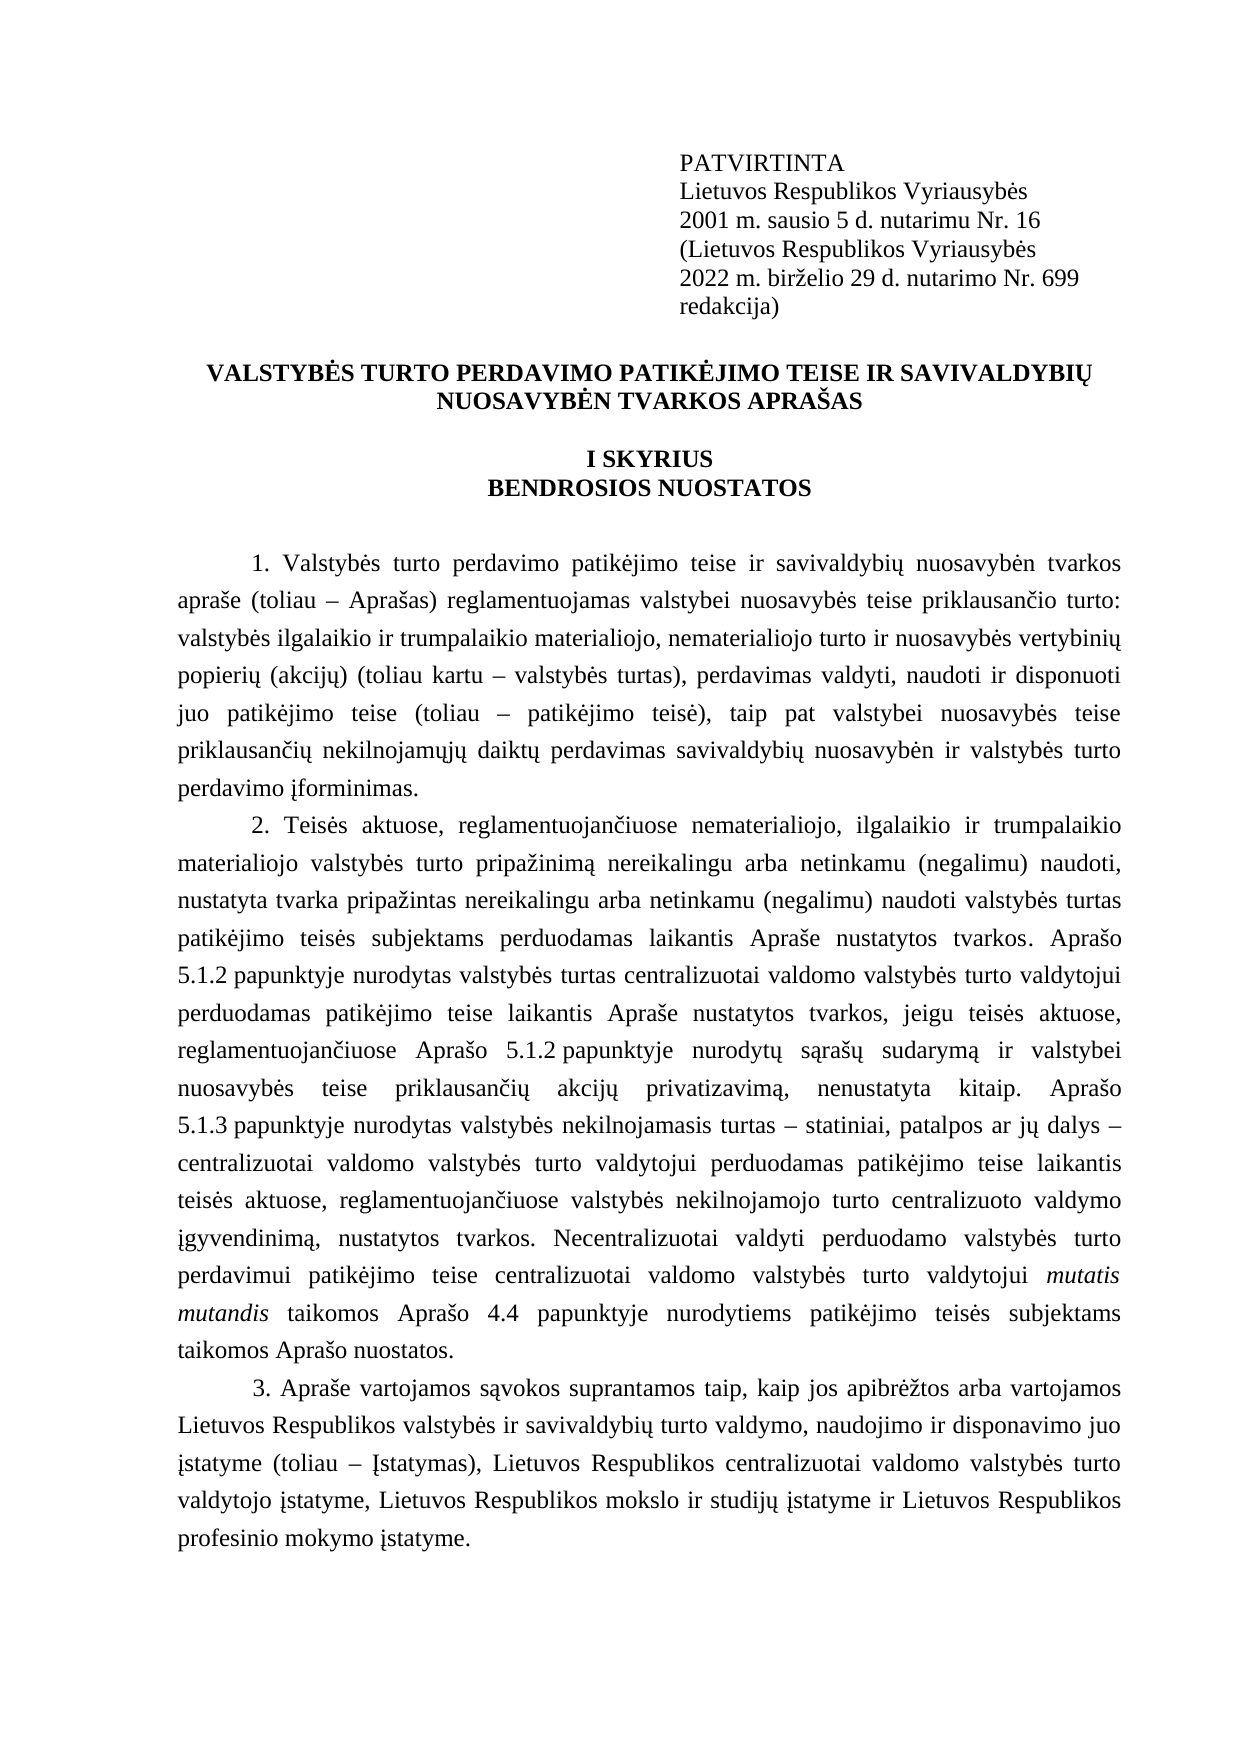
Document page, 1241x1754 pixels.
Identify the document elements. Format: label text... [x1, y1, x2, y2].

text VALSTYBĖS TURTO PERDAVIMO PATIKĖJIMO TEISE IR SAVIVALDYBIŲ NUOSAVYBĖN TVARKOS APRAŠAS [177, 358, 1122, 415]
text 2001 m. sausio 5 d. nutarimu Nr. 16 [679, 205, 1122, 234]
text Lietuvos Respublikos Vyriausybės [679, 176, 1122, 205]
text (Lietuvos Respublikos Vyriausybės [679, 234, 1122, 263]
text I SKYRIUS [177, 444, 1122, 473]
text 1. Valstybės turto perdavimo patikėjimo teise ir savivaldybių nuosavybėn tvarkos apraše (toliau – Aprašas) reglamentuojamas valstybei nuosavybės teise priklausančio turto: valstybės ilgalaikio ir trumpalaikio materialiojo, nematerialiojo turto ir nuosavybės vertybinių popierių (akcijų) (toliau kartu – valstybės turtas), perdavimas valdyti, naudoti ir disponuoti juo patikėjimo teise (toliau – patikėjimo teisė), taip pat valstybei nuosavybės teise priklausančių nekilnojamųjų daiktų perdavimas savivaldybių nuosavybėn ir valstybės turto perdavimo įforminimas. [177, 539, 1122, 801]
text BENDROSIOS NUOSTATOS [177, 473, 1122, 501]
text redakcija) [679, 291, 1122, 320]
text 3. Apraše vartojamos sąvokos suprantamos taip, kaip jos apibrėžtos arba vartojamos Lietuvos Respublikos valstybės ir savivaldybių turto valdymo, naudojimo ir disponavimo juo įstatyme (toliau – Įstatymas), Lietuvos Respublikos centralizuotai valdomo valstybės turto valdytojo įstatyme, Lietuvos Respublikos mokslo ir studijų įstatyme ir Lietuvos Respublikos profesinio mokymo įstatyme. [177, 1364, 1122, 1551]
text 2022 m. birželio 29 d. nutarimo Nr. 699 [679, 263, 1122, 291]
text PATVIRTINTA [679, 148, 1122, 176]
text 2. Teisės aktuose, reglamentuojančiuose nematerialiojo, ilgalaikio ir trumpalaikio materialiojo valstybės turto pripažinimą nereikalingu arba netinkamu (negalimu) naudoti, nustatyta tvarka pripažintas nereikalingu arba netinkamu (negalimu) naudoti valstybės turtas patikėjimo teisės subjektams perduodamas laikantis Apraše nustatytos tvarkos. Aprašo 5.1.2 papunktyje nurodytas valstybės turtas centralizuotai valdomo valstybės turto valdytojui perduodamas patikėjimo teise laikantis Apraše nustatytos tvarkos, jeigu teisės aktuose, reglamentuojančiuose Aprašo 5.1.2 papunktyje nurodytų sąrašų sudarymą ir valstybei nuosavybės teise priklausančių akcijų privatizavimą, nenustatyta kitaip. Aprašo 5.1.3 papunktyje nurodytas valstybės nekilnojamasis turtas – statiniai, patalpos ar jų dalys – centralizuotai valdomo valstybės turto valdytojui perduodamas patikėjimo teise laikantis teisės aktuose, reglamentuojančiuose valstybės nekilnojamojo turto centralizuoto valdymo įgyvendinimą, nustatytos tvarkos. Necentralizuotai valdyti perduodamo valstybės turto perdavimui patikėjimo teise centralizuotai valdomo valstybės turto valdytojui mutatis mutandis taikomos Aprašo 4.4 papunktyje nurodytiems patikėjimo teisės subjektams taikomos Aprašo nuostatos. [177, 801, 1122, 1364]
